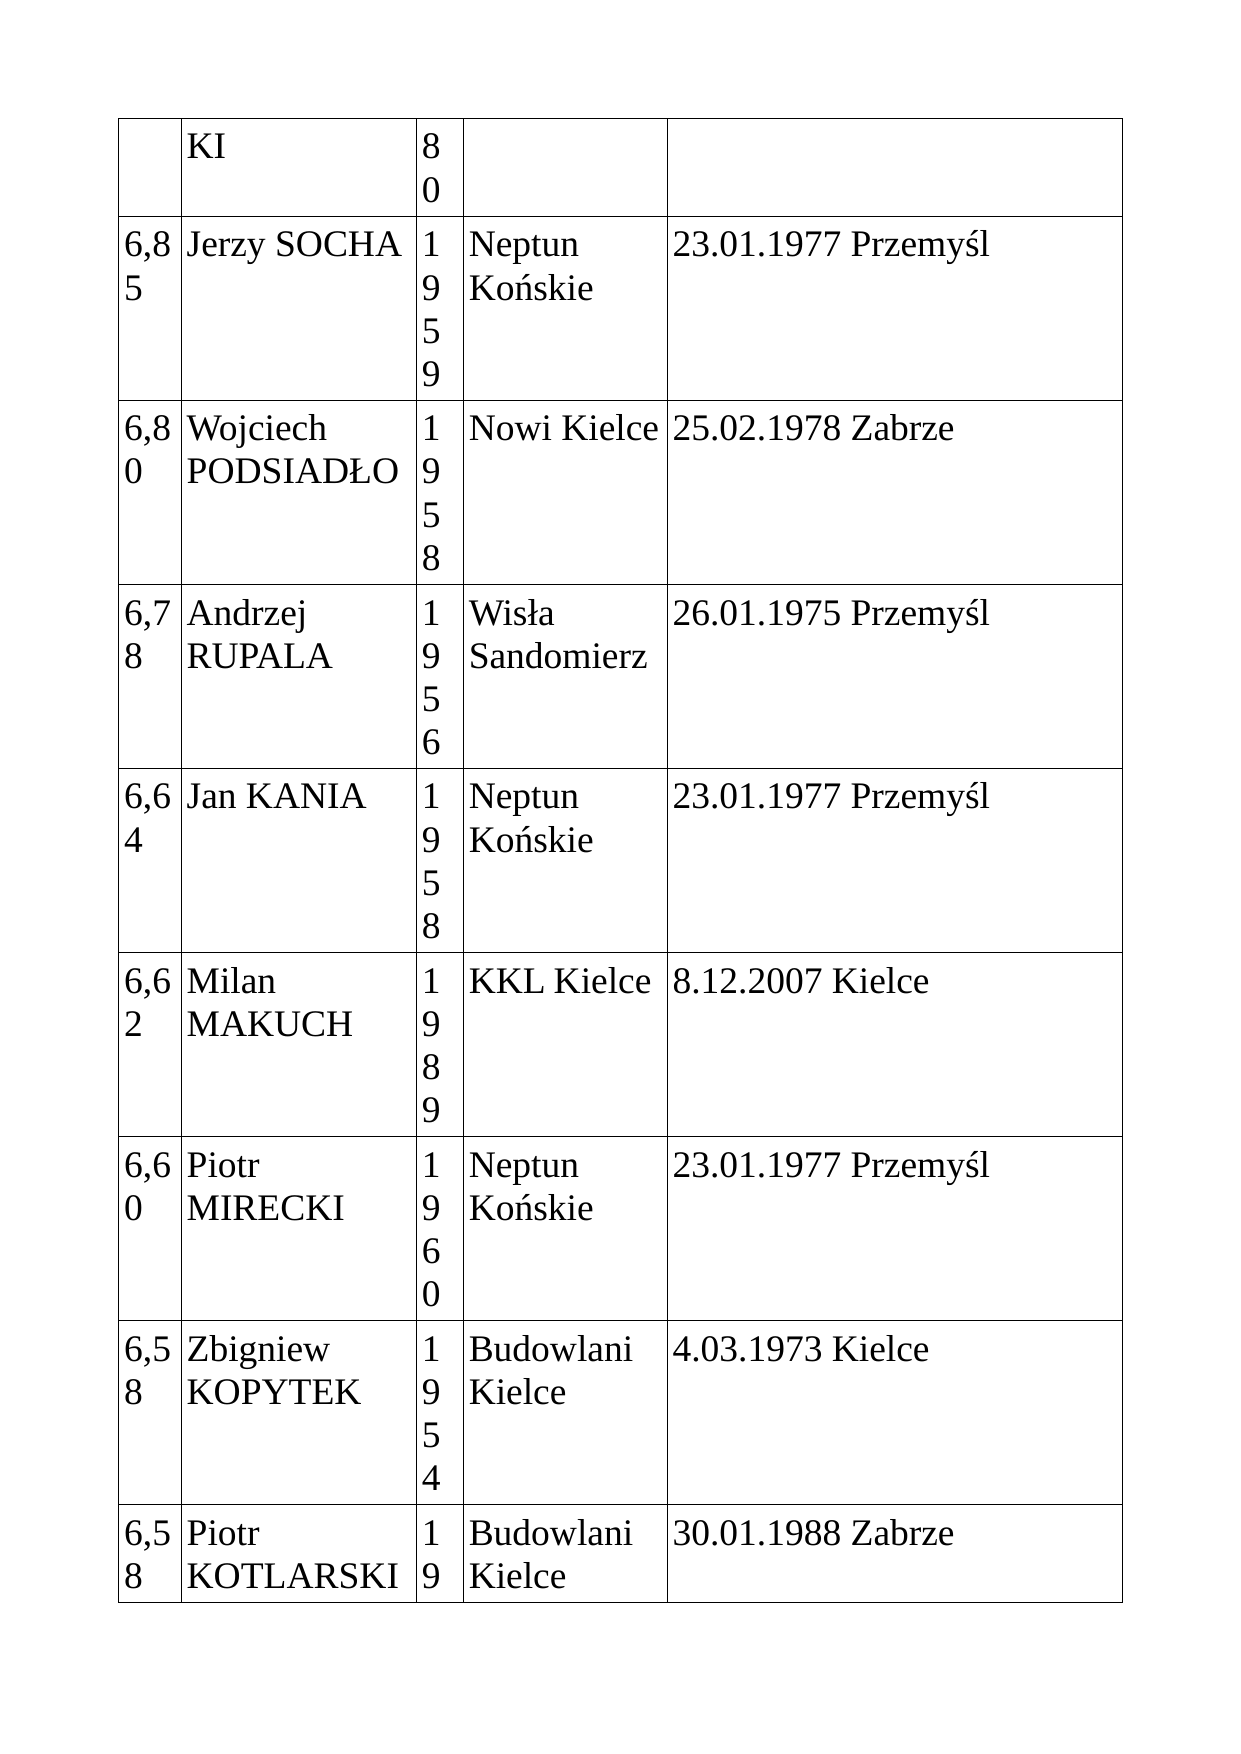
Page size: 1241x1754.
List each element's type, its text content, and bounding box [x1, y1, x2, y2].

table_cell 23.01.1977 Przemyśl [668, 217, 1122, 400]
table_cell 23.01.1977 Przemyśl [668, 1137, 1122, 1320]
table_cell 19 [417, 1505, 463, 1602]
table_cell Milan MAKUCH [182, 953, 416, 1136]
table_cell KKL Kielce [464, 953, 667, 1136]
table_cell 1960 [417, 1137, 463, 1320]
table_cell Piotr KOTLARSKI [182, 1505, 416, 1602]
table_cell Zbigniew KOPYTEK [182, 1321, 416, 1504]
table_cell 6,85 [119, 217, 181, 400]
table_cell Piotr MIRECKI [182, 1137, 416, 1320]
table_cell Wojciech PODSIADŁO [182, 401, 416, 584]
table_cell Andrzej RUPALA [182, 585, 416, 768]
table_cell 26.01.1975 Przemyśl [668, 585, 1122, 768]
table_cell Wisła Sandomierz [464, 585, 667, 768]
table_cell 23.01.1977 Przemyśl [668, 769, 1122, 952]
table_cell Jan KANIA [182, 769, 416, 952]
table_cell 6,58 [119, 1505, 181, 1602]
table_cell 1954 [417, 1321, 463, 1504]
table_cell 1956 [417, 585, 463, 768]
table_cell 1989 [417, 953, 463, 1136]
table_cell 6,58 [119, 1321, 181, 1504]
table_cell 6,64 [119, 769, 181, 952]
table_cell KI [182, 119, 416, 216]
table_cell 80 [417, 119, 463, 216]
table_cell 1958 [417, 769, 463, 952]
table_cell Nowi Kielce [464, 401, 667, 584]
table_cell 6,78 [119, 585, 181, 768]
table_cell 1959 [417, 217, 463, 400]
table_cell [119, 119, 181, 216]
table_cell 6,80 [119, 401, 181, 584]
table_cell Neptun Końskie [464, 769, 667, 952]
table_cell Neptun Końskie [464, 1137, 667, 1320]
table_cell 8.12.2007 Kielce [668, 953, 1122, 1136]
table_cell [464, 119, 667, 216]
table_cell 6,60 [119, 1137, 181, 1320]
table_cell 30.01.1988 Zabrze [668, 1505, 1122, 1602]
table_cell 6,62 [119, 953, 181, 1136]
table_cell [668, 119, 1122, 216]
table_cell Budowlani Kielce [464, 1321, 667, 1504]
table_cell 25.02.1978 Zabrze [668, 401, 1122, 584]
table_cell Neptun Końskie [464, 217, 667, 400]
table_cell Jerzy SOCHA [182, 217, 416, 400]
table_cell Budowlani Kielce [464, 1505, 667, 1602]
table_cell 1958 [417, 401, 463, 584]
table_cell 4.03.1973 Kielce [668, 1321, 1122, 1504]
